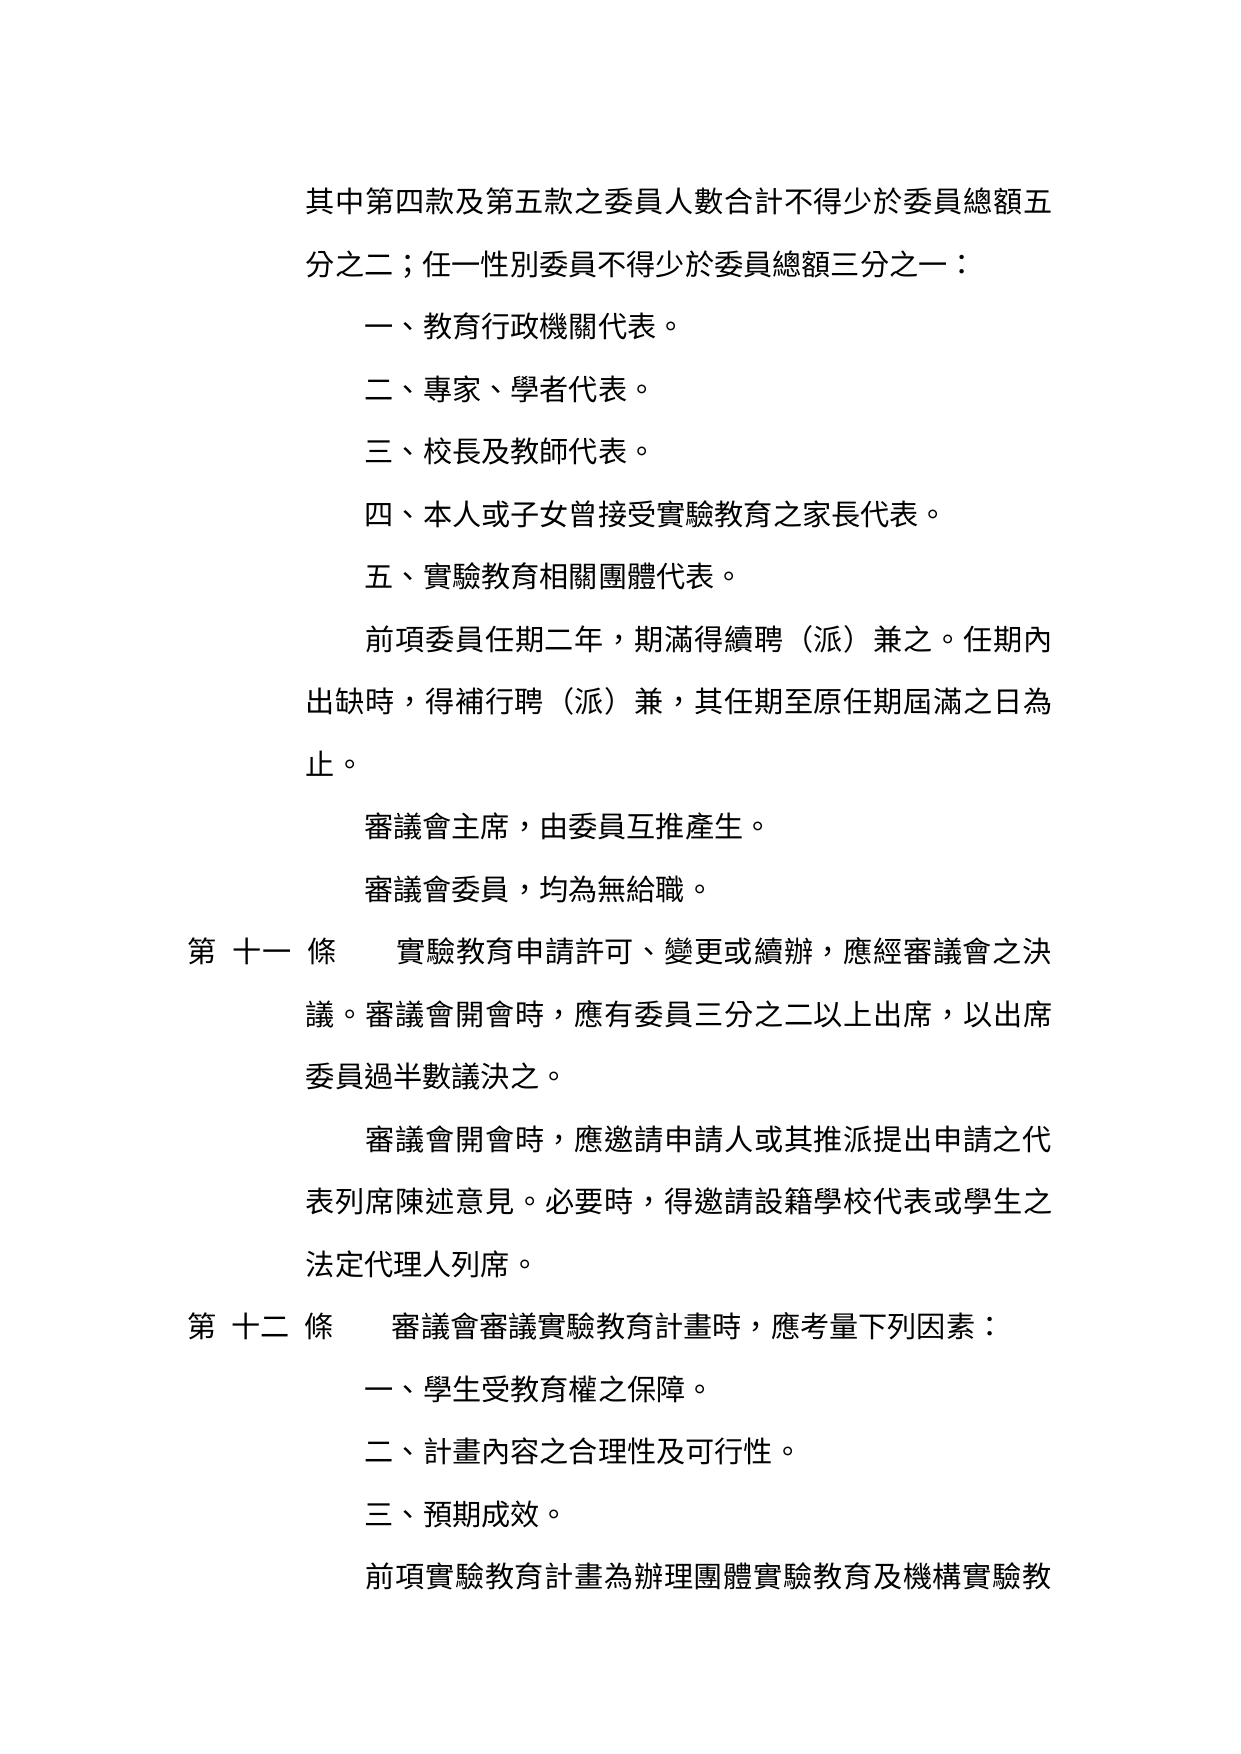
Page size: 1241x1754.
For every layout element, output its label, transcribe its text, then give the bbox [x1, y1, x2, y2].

text 第 十二 條 審議會審議實驗教育計畫時，應考量下列因素： [187, 1283, 1053, 1346]
text 審議會委員，均為無給職。 [306, 846, 1053, 908]
text 四、本人或子女曾接受實驗教育之家長代表。 [364, 471, 1053, 533]
text 前項實驗教育計畫為辦理團體實驗教育及機構實驗教 [306, 1533, 1053, 1596]
text 二、專家、學者代表。 [364, 346, 1053, 408]
text 審議會開會時，應邀請申請人或其推派提出申請之代表列席陳述意見。必要時，得邀請設籍學校代表或學生之法定代理人列席。 [306, 1096, 1053, 1283]
text 前項審議會置委員九人至十三人，由直轄市、縣（市）主管機關就熟悉實驗教育之下列人員聘（派）兼之，其中第四款及第五款之委員人數合計不得少於委員總額五分之二；任一性別委員不得少於委員總額三分之一： [306, 158, 1053, 283]
text 第 十一 條 實驗教育申請許可、變更或續辦，應經審議會之決議。審議會開會時，應有委員三分之二以上出席，以出席委員過半數議決之。 [187, 908, 1053, 1096]
text 三、校長及教師代表。 [364, 408, 1053, 471]
text 三、預期成效。 [364, 1471, 1053, 1533]
text 一、學生受教育權之保障。 [364, 1346, 1053, 1408]
text 五、實驗教育相關團體代表。 [364, 533, 1053, 596]
text 二、計畫內容之合理性及可行性。 [364, 1408, 1053, 1471]
text 一、教育行政機關代表。 [364, 283, 1053, 346]
text 審議會主席，由委員互推產生。 [306, 783, 1053, 846]
text 前項委員任期二年，期滿得續聘（派）兼之。任期內出缺時，得補行聘（派）兼，其任期至原任期屆滿之日為止。 [306, 596, 1053, 783]
